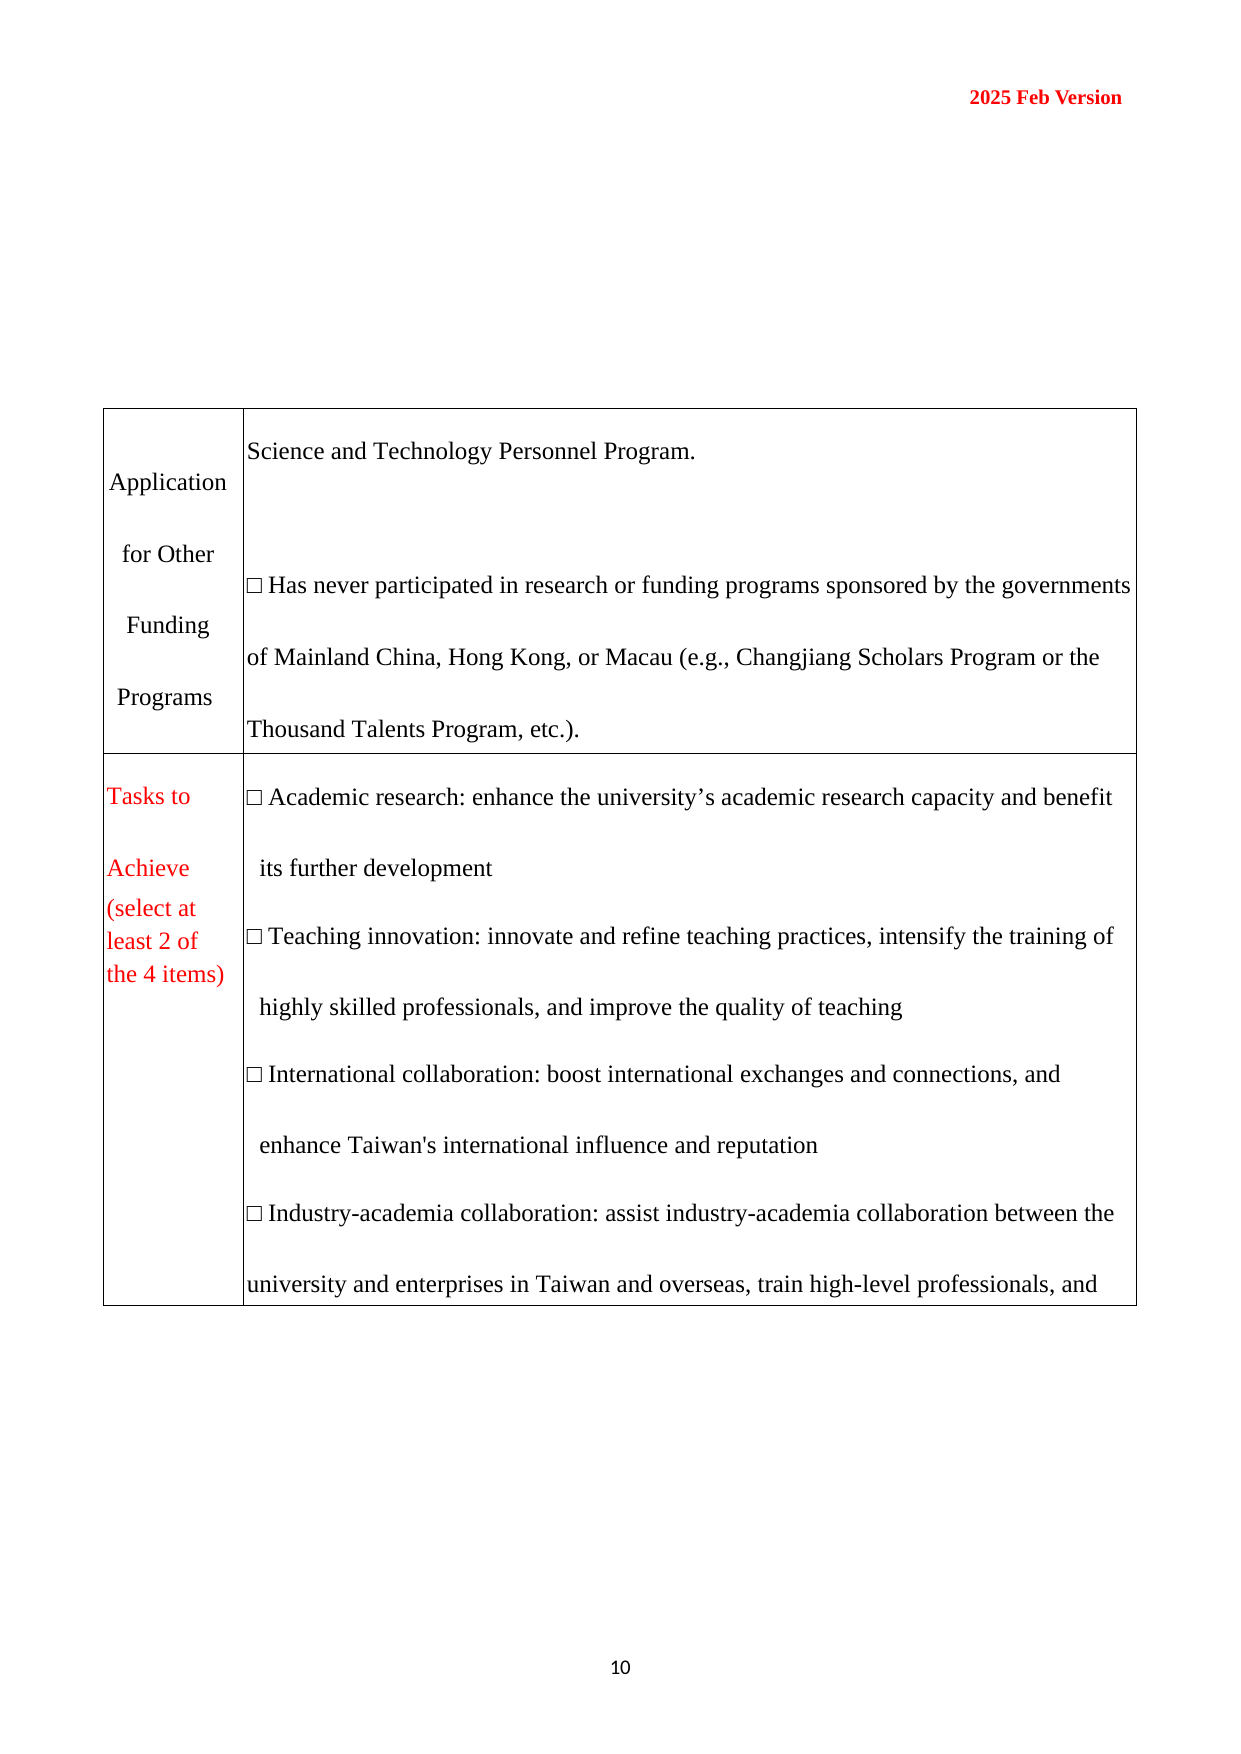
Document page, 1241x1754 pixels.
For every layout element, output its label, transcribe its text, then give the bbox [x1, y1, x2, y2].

table_cell Tasks to Achieve (select at least 2 of the 4 items) [104, 754, 243, 1304]
table_cell Science and Technology Personnel Program. □ Has never participated in research or funding programs sponsored by the governments of Mainland China, Hong Kong, or Macau (e.g., Changjiang Scholars Program or the Thousand Talents Program, etc.). [244, 409, 1136, 753]
table_cell Application for Other Funding Programs [104, 409, 243, 753]
table_cell □ Academic research: enhance the university’s academic research capacity and benefit its further development □ Teaching innovation: innovate and refine teaching practices, intensify the training of highly skilled professionals, and improve the quality of teaching □ International collaboration: boost international exchanges and connections, and enhance Taiwan's international influence and reputation □ Industry-academia collaboration: assist industry-academia collaboration between the university and enterprises in Taiwan and overseas, train high-level professionals, and [244, 754, 1136, 1304]
